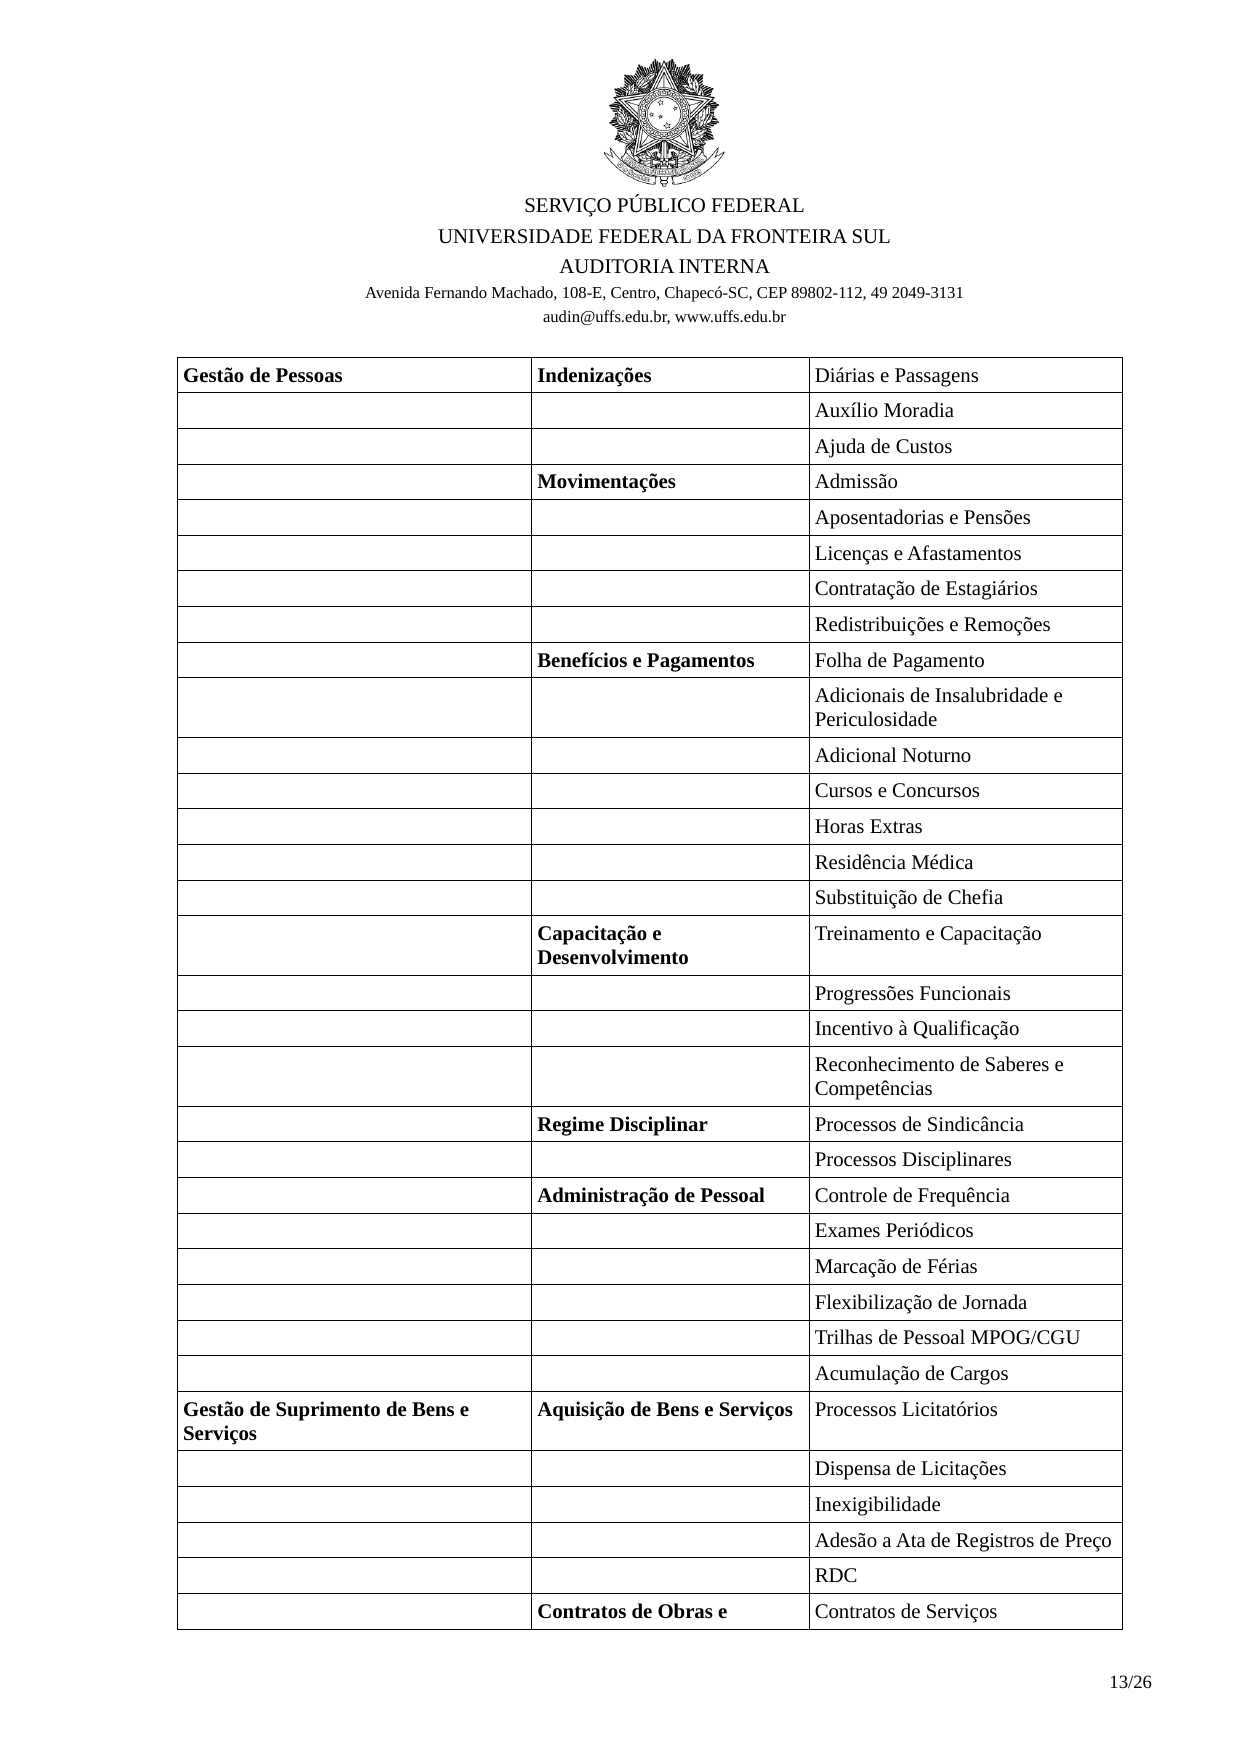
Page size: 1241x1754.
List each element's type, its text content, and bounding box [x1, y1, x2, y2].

table_cell [178, 1011, 531, 1046]
table_cell [178, 738, 531, 773]
table_cell Contratos de Obras e [532, 1594, 809, 1628]
table_cell [178, 881, 531, 915]
table_cell [532, 1249, 809, 1284]
table_cell Movimentações [532, 465, 809, 499]
table_cell Incentivo à Qualificação [810, 1011, 1122, 1046]
table_cell Processos de Sindicância [810, 1107, 1122, 1141]
table_cell [532, 1011, 809, 1046]
table_cell [178, 1487, 531, 1522]
table_cell [178, 1249, 531, 1284]
table_cell [532, 500, 809, 535]
table_cell Substituição de Chefia [810, 881, 1122, 915]
table_cell Capacitação e Desenvolvimento [532, 916, 809, 975]
table_cell Indenizações [532, 358, 809, 392]
table_cell Benefícios e Pagamentos [532, 643, 809, 677]
table_cell [178, 643, 531, 677]
table_cell Marcação de Férias [810, 1249, 1122, 1284]
table_cell [178, 1047, 531, 1106]
table_cell [532, 1142, 809, 1177]
table_cell Folha de Pagamento [810, 643, 1122, 677]
table_cell [178, 393, 531, 428]
table_cell [178, 536, 531, 570]
table_cell [178, 1178, 531, 1213]
table_cell [532, 845, 809, 879]
table_cell [532, 536, 809, 570]
table_cell Licenças e Afastamentos [810, 536, 1122, 570]
table_cell Diárias e Passagens [810, 358, 1122, 392]
table_cell Residência Médica [810, 845, 1122, 879]
table_cell Contratos de Serviços [810, 1594, 1122, 1628]
table_cell Treinamento e Capacitação [810, 916, 1122, 975]
table_cell [178, 465, 531, 499]
table_cell [178, 774, 531, 808]
table_cell Cursos e Concursos [810, 774, 1122, 808]
table_cell [178, 1558, 531, 1593]
table_cell [178, 916, 531, 975]
table_cell RDC [810, 1558, 1122, 1593]
table_cell [178, 1356, 531, 1391]
table_cell [178, 1107, 531, 1141]
table_cell [532, 571, 809, 606]
table_cell [532, 1285, 809, 1319]
table_cell Controle de Frequência [810, 1178, 1122, 1213]
table_cell Ajuda de Custos [810, 429, 1122, 463]
table_cell Aposentadorias e Pensões [810, 500, 1122, 535]
table_cell [532, 1523, 809, 1557]
table_cell [532, 881, 809, 915]
table_cell Progressões Funcionais [810, 976, 1122, 1010]
table_cell Regime Disciplinar [532, 1107, 809, 1141]
table_cell [178, 607, 531, 642]
table_cell Acumulação de Cargos [810, 1356, 1122, 1391]
table_cell Trilhas de Pessoal MPOG/CGU [810, 1321, 1122, 1355]
table_cell [532, 1047, 809, 1106]
table_cell [178, 1321, 531, 1355]
table_cell [532, 678, 809, 737]
table_cell [532, 1321, 809, 1355]
table_cell [532, 1451, 809, 1486]
table_cell [532, 429, 809, 463]
table_cell [532, 1356, 809, 1391]
table_cell [532, 1487, 809, 1522]
table_cell [178, 500, 531, 535]
table_cell [178, 1142, 531, 1177]
table_cell Admissão [810, 465, 1122, 499]
table_cell Processos Licitatórios [810, 1392, 1122, 1450]
table_cell [532, 1558, 809, 1593]
table_cell [178, 429, 531, 463]
table_cell [532, 393, 809, 428]
table_cell Flexibilização de Jornada [810, 1285, 1122, 1319]
table_cell [178, 678, 531, 737]
table_cell Gestão de Suprimento de Bens e Serviços [178, 1392, 531, 1450]
table_cell [532, 976, 809, 1010]
table_cell [178, 571, 531, 606]
table_cell [178, 1594, 531, 1628]
table_cell [532, 774, 809, 808]
table_cell Administração de Pessoal [532, 1178, 809, 1213]
table_cell Dispensa de Licitações [810, 1451, 1122, 1486]
table_cell [532, 738, 809, 773]
table_cell Gestão de Pessoas [178, 358, 531, 392]
table_cell Inexigibilidade [810, 1487, 1122, 1522]
table_cell Redistribuições e Remoções [810, 607, 1122, 642]
table_cell [178, 845, 531, 879]
table_cell [178, 1523, 531, 1557]
table_cell Exames Periódicos [810, 1214, 1122, 1248]
table_cell [178, 1451, 531, 1486]
table_cell [178, 976, 531, 1010]
table_cell [178, 1214, 531, 1248]
table_cell Adesão a Ata de Registros de Preço [810, 1523, 1122, 1557]
table_cell Horas Extras [810, 809, 1122, 844]
table_cell Adicional Noturno [810, 738, 1122, 773]
table_cell Contratação de Estagiários [810, 571, 1122, 606]
table_cell Auxílio Moradia [810, 393, 1122, 428]
table_cell Adicionais de Insalubridade e Periculosidade [810, 678, 1122, 737]
table_cell Processos Disciplinares [810, 1142, 1122, 1177]
table_cell [178, 809, 531, 844]
table_cell Reconhecimento de Saberes e Competências [810, 1047, 1122, 1106]
table_cell Aquisição de Bens e Serviços [532, 1392, 809, 1450]
table_cell [532, 607, 809, 642]
table_cell [178, 1285, 531, 1319]
table_cell [532, 1214, 809, 1248]
table_cell [532, 809, 809, 844]
